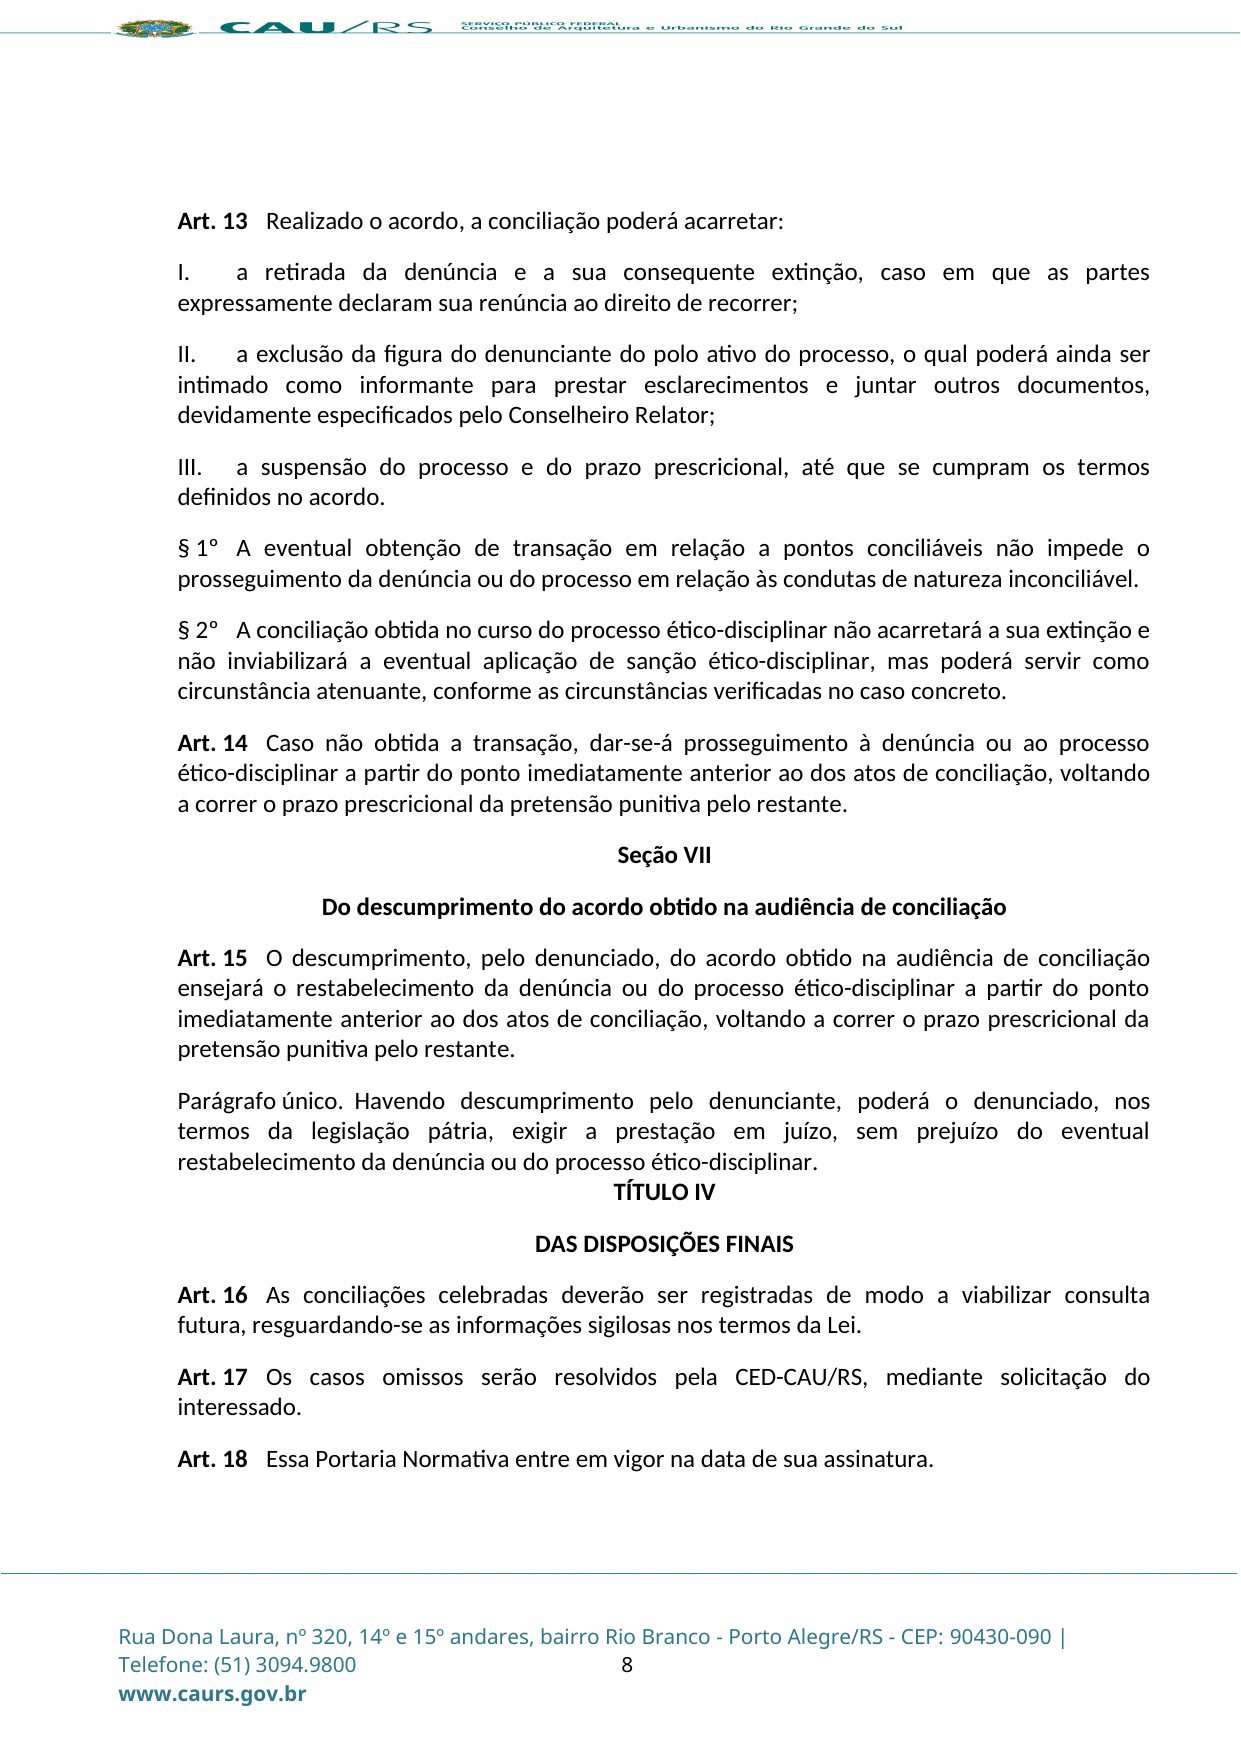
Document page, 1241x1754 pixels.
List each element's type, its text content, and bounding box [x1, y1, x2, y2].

list O descumprimento, pelo denunciado, do acordo obtido na audiência de conciliação ensejará o restabelecimento da denúncia ou do processo ético-disciplinar a partir do ponto imediatamente anterior ao dos atos de conciliação, voltando a correr o prazo prescricional da pretensão punitiva pelo restante. [177, 942, 1152, 1064]
list a retirada da denúncia e a sua consequente extinção, caso em que as partes expressamente declaram sua renúncia ao direito de recorrer; [177, 256, 1152, 317]
list A conciliação obtida no curso do processo ético-disciplinar não acarretará a sua extinção e não inviabilizará a eventual aplicação de sanção ético-disciplinar, mas poderá servir como circunstância atenuante, conforme as circunstâncias verificadas no caso concreto. [177, 614, 1152, 706]
list A eventual obtenção de transação em relação a pontos conciliáveis não impede o prosseguimento da denúncia ou do processo em relação às condutas de natureza inconciliável. [177, 533, 1152, 594]
list Os casos omissos serão resolvidos pela CED-CAU/RS, mediante solicitação do interessado. [177, 1361, 1152, 1422]
list Caso não obtida a transação, dar-se-á prosseguimento à denúncia ou ao processo ético-disciplinar a partir do ponto imediatamente anterior ao dos atos de conciliação, voltando a correr o prazo prescricional da pretensão punitiva pelo restante. [177, 727, 1152, 818]
list Realizado o acordo, a conciliação poderá acarretar: [177, 205, 1152, 236]
list a exclusão da figura do denunciante do polo ativo do processo, o qual poderá ainda ser intimado como informante para prestar esclarecimentos e juntar outros documentos, devidamente especificados pelo Conselheiro Relator; [177, 338, 1152, 430]
text DAS DISPOSIÇÕES FINAIS [177, 1228, 1152, 1258]
list Parágrafo único. Havendo descumprimento pelo denunciante, poderá o denunciado, nos termos da legislação pátria, exigir a prestação em juízo, sem prejuízo do eventual restabelecimento da denúncia ou do processo ético-disciplinar. [177, 1085, 1152, 1176]
list As conciliações celebradas deverão ser registradas de modo a viabilizar consulta futura, resguardando-se as informações sigilosas nos termos da Lei. [177, 1279, 1152, 1340]
list a suspensão do processo e do prazo prescricional, até que se cumpram os termos definidos no acordo. [177, 451, 1152, 512]
text Do descumprimento do acordo obtido na audiência de conciliação [177, 891, 1152, 921]
list Essa Portaria Normativa entre em vigor na data de sua assinatura. [177, 1443, 1152, 1473]
text Seção VII [177, 839, 1152, 870]
text TÍTULO IV [177, 1176, 1152, 1207]
